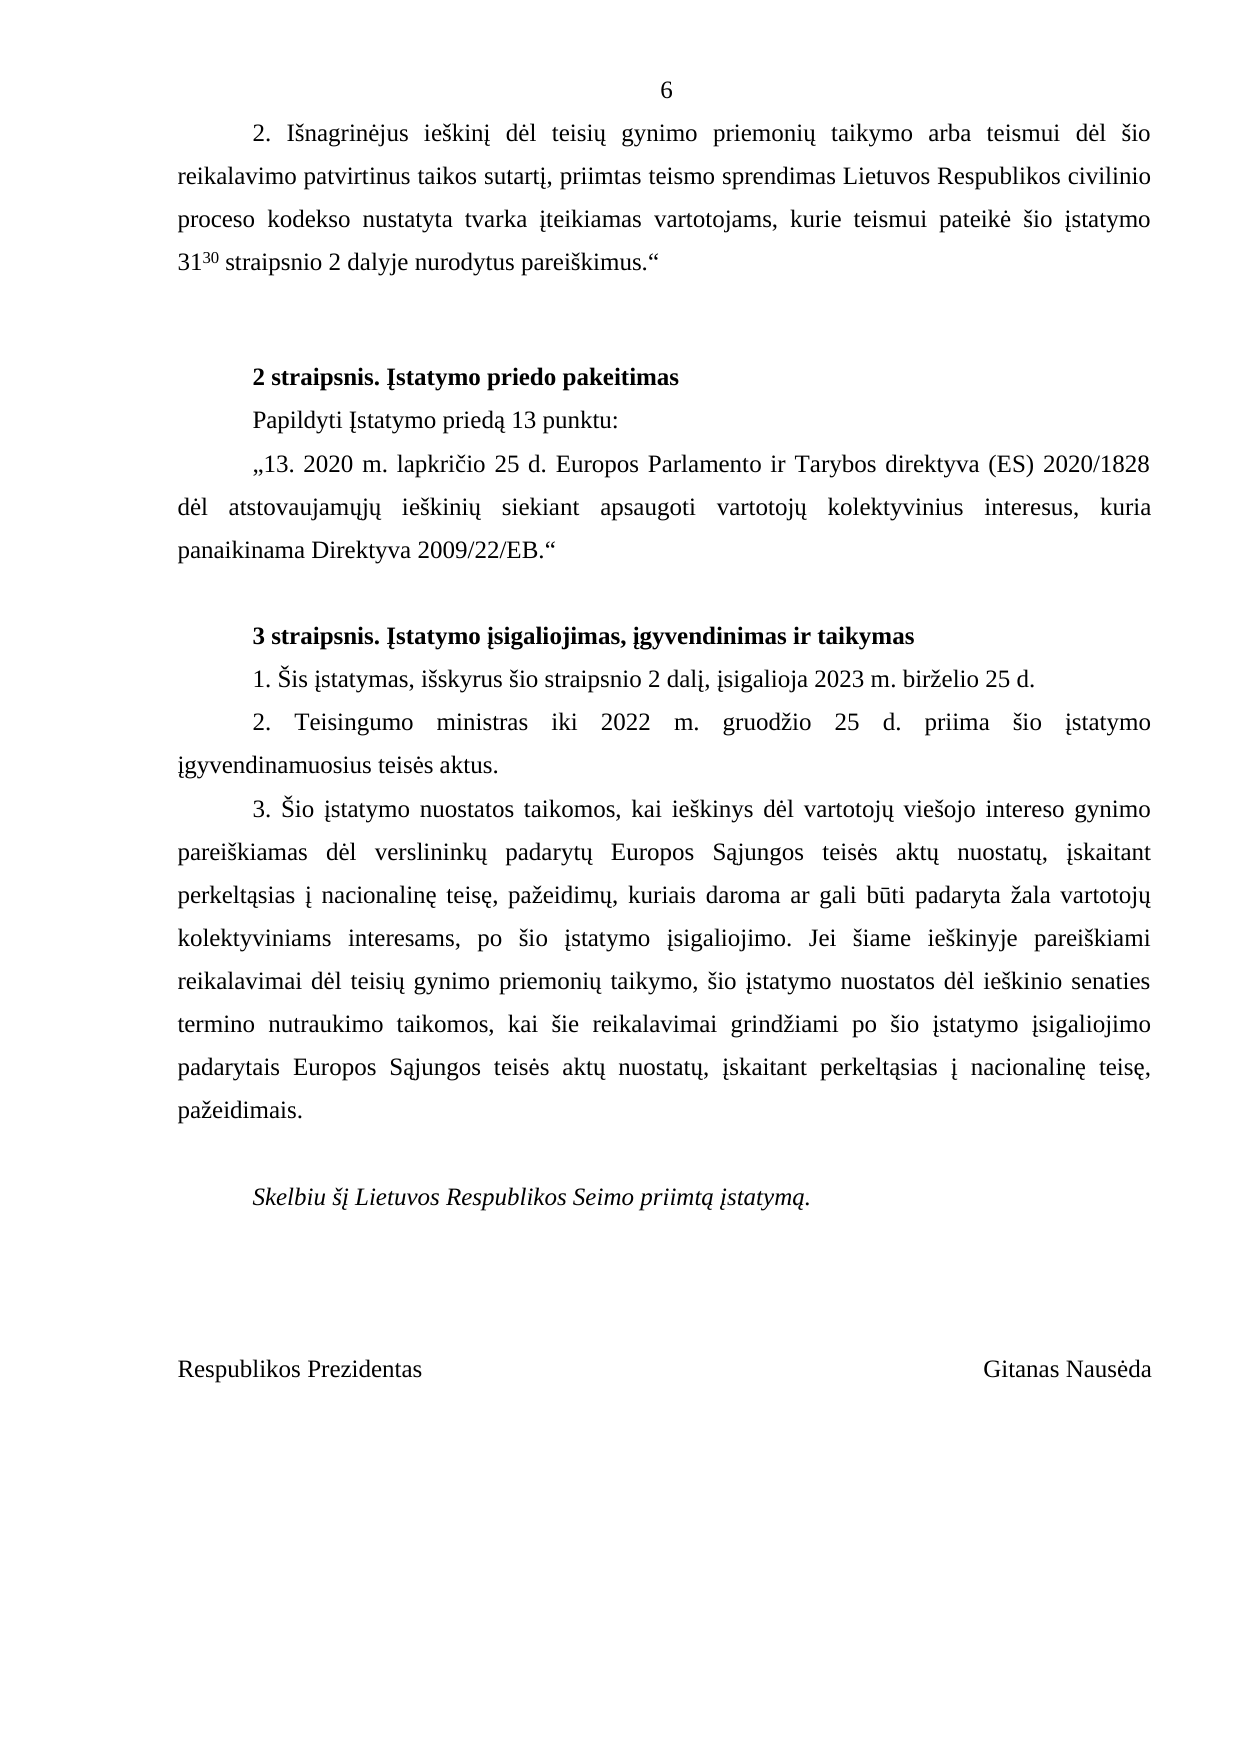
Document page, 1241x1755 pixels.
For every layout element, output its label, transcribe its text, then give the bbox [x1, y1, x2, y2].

text 3 straipsnis. Įstatymo įsigaliojimas, įgyvendinimas ir taikymas [177, 621, 1152, 650]
text Skelbiu šį Lietuvos Respublikos Seimo priimtą įstatymą. [177, 1182, 1152, 1211]
text 2. Teisingumo ministras iki 2022 m. gruodžio 25 d. priima šio įstatymo įgyvendinamuosius teisės aktus. [177, 707, 1152, 779]
text 3. Šio įstatymo nuostatos taikomos, kai ieškinys dėl vartotojų viešojo intereso gynimo pareiškiamas dėl verslininkų padarytų Europos Sąjungos teisės aktų nuostatų, įskaitant perkeltąsias į nacionalinę teisę, pažeidimų, kuriais daroma ar gali būti padaryta žala vartotojų kolektyviniams interesams, po šio įstatymo įsigaliojimo. Jei šiame ieškinyje pareiškiami reikalavimai dėl teisių gynimo priemonių taikymo, šio įstatymo nuostatos dėl ieškinio senaties termino nutraukimo taikomos, kai šie reikalavimai grindžiami po šio įstatymo įsigaliojimo padarytais Europos Sąjungos teisės aktų nuostatų, įskaitant perkeltąsias į nacionalinę teisę, pažeidimais. [177, 794, 1152, 1124]
text Papildyti Įstatymo priedą 13 punktu: [177, 406, 1152, 434]
text 2. Išnagrinėjus ieškinį dėl teisių gynimo priemonių taikymo arba teismui dėl šio reikalavimo patvirtinus taikos sutartį, priimtas teismo sprendimas Lietuvos Respublikos civilinio proceso kodekso nustatyta tvarka įteikiamas vartotojams, kurie teismui pateikė šio įstatymo 3130 straipsnio 2 dalyje nurodytus pareiškimus.“ [177, 118, 1152, 276]
text Respublikos Prezidentas Gitanas Nausėda [177, 1354, 1152, 1383]
text 2 straipsnis. Įstatymo priedo pakeitimas [177, 362, 1152, 391]
text 1. Šis įstatymas, išskyrus šio straipsnio 2 dalį, įsigalioja 2023 m. birželio 25 d. [177, 664, 1152, 693]
text „13. 2020 m. lapkričio 25 d. Europos Parlamento ir Tarybos direktyva (ES) 2020/1828 dėl atstovaujamųjų ieškinių siekiant apsaugoti vartotojų kolektyvinius interesus, kuria panaikinama Direktyva 2009/22/EB.“ [177, 449, 1152, 564]
